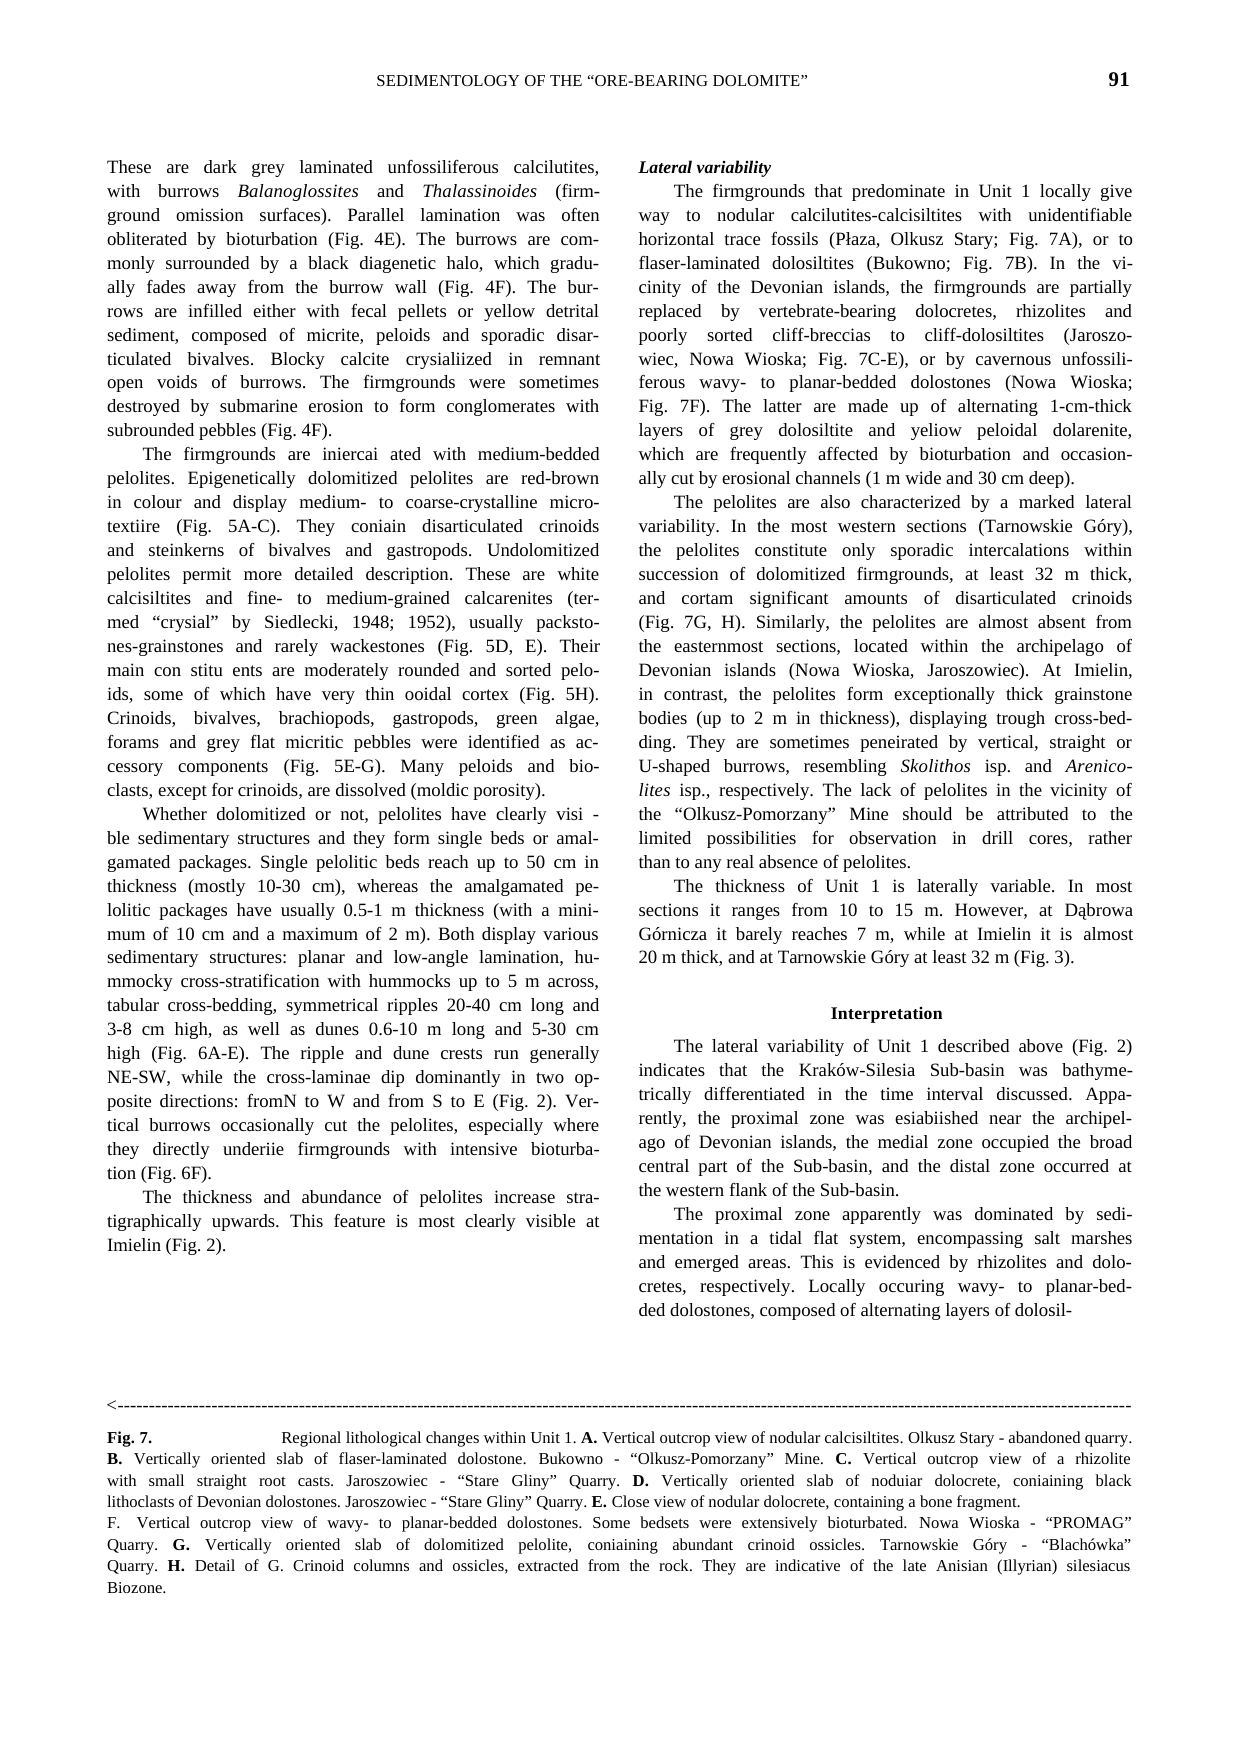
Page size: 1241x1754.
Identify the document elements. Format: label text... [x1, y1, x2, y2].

text The lateral variability of Unit 1 described above (Fig. 2) indicates that the Kraków-Silesia Sub-basin was bathyme- trically differentiated in the time interval discussed. Appa- rently, the proximal zone was esiabiished near the archipel- ago of Devonian islands, the medial zone occupied the broad central part of the Sub-basin, and the distal zone occurred at the western flank of the Sub-basin. [638, 1033, 1133, 1201]
text The pelolites are also characterized by a marked lateral variability. In the most western sections (Tarnowskie Góry), the pelolites constitute only sporadic intercalations within succession of dolomitized firmgrounds, at least 32 m thick, and cortam significant amounts of disarticulated crinoids (Fig. 7G, H). Similarly, the pelolites are almost absent from the easternmost sections, located within the archipelago of Devonian islands (Nowa Wioska, Jaroszowiec). At Imielin, in contrast, the pelolites form exceptionally thick grainstone bodies (up to 2 m in thickness), displaying trough cross-bed- ding. They are sometimes peneirated by vertical, straight or U-shaped burrows, resembling Skolithos isp. and Arenico- lites isp., respectively. The lack of pelolites in the vicinity of the “Olkusz-Pomorzany” Mine should be attributed to the limited possibilities for observation in drill cores, rather than to any real absence of pelolites. [638, 489, 1133, 873]
text SEDIMENTOLOGY OF THE “ORE-BEARING DOLOMITE” [376, 73, 808, 90]
text < [105, 1396, 1134, 1415]
text The firmgrounds that predominate in Unit 1 locally give way to nodular calcilutites-calcisiltites with unidentifiable horizontal trace fossils (Płaza, Olkusz Stary; Fig. 7A), or to flaser-laminated dolosiltites (Bukowno; Fig. 7B). In the vi- cinity of the Devonian islands, the firmgrounds are partially replaced by vertebrate-bearing dolocretes, rhizolites and poorly sorted cliff-breccias to cliff-dolosiltites (Jaroszo- wiec, Nowa Wioska; Fig. 7C-E), or by cavernous unfossili- ferous wavy- to planar-bedded dolostones (Nowa Wioska; Fig. 7F). The latter are made up of alternating 1-cm-thick layers of grey dolosiltite and yeliow peloidal dolarenite, which are frequently affected by bioturbation and occasion- ally cut by erosional channels (1 m wide and 30 cm deep). [638, 178, 1133, 489]
text Whether dolomitized or not, pelolites have clearly visi - ble sedimentary structures and they form single beds or amal- gamated packages. Single pelolitic beds reach up to 50 cm in thickness (mostly 10-30 cm), whereas the amalgamated pe- lolitic packages have usually 0.5-1 m thickness (with a mini- mum of 10 cm and a maximum of 2 m). Both display various sedimentary structures: planar and low-angle lamination, hu- mmocky cross-stratification with hummocks up to 5 m across, tabular cross-bedding, symmetrical ripples 20-40 cm long and 3-8 cm high, as well as dunes 0.6-10 m long and 5-30 cm high (Fig. 6A-E). The ripple and dune crests run generally NE-SW, while the cross-laminae dip dominantly in two op- posite directions: fromN to W and from S to E (Fig. 2). Ver- tical burrows occasionally cut the pelolites, especially where they directly underiie firmgrounds with intensive bioturba- tion (Fig. 6F). [107, 801, 600, 1184]
text Fig. 7. Regional lithological changes within Unit 1. A. Vertical outcrop view of nodular calcisiltites. Olkusz Stary - abandoned quarry. [107, 1426, 1134, 1447]
text B. Vertically oriented slab of flaser-laminated dolostone. Bukowno - “Olkusz-Pomorzany” Mine. C. Vertical outcrop view of a rhizolite with small straight root casts. Jaroszowiec - “Stare Gliny” Quarry. D. Vertically oriented slab of noduiar dolocrete, coniaining black lithoclasts of Devonian dolostones. Jaroszowiec - “Stare Gliny” Quarry. E. Close view of nodular dolocrete, containing a bone fragment. [107, 1447, 1132, 1512]
subtitle Interpretation [638, 1005, 1135, 1023]
text The thickness of Unit 1 is laterally variable. In most sections it ranges from 10 to 15 m. However, at Dąbrowa Górnicza it barely reaches 7 m, while at Imielin it is almost 20 m thick, and at Tarnowskie Góry at least 32 m (Fig. 3). [638, 873, 1133, 969]
text Lateral variability [638, 154, 1135, 178]
text These are dark grey laminated unfossiliferous calcilutites, with burrows Balanoglossites and Thalassinoides (firm- ground omission surfaces). Parallel lamination was often obliterated by bioturbation (Fig. 4E). The burrows are com- monly surrounded by a black diagenetic halo, which gradu- ally fades away from the burrow wall (Fig. 4F). The bur- rows are infilled either with fecal pellets or yellow detrital sediment, composed of micrite, peloids and sporadic disar- ticulated bivalves. Blocky calcite crysialiized in remnant open voids of burrows. The firmgrounds were sometimes destroyed by submarine erosion to form conglomerates with subrounded pebbles (Fig. 4F). [107, 154, 600, 442]
text The firmgrounds are iniercai ated with medium-bedded pelolites. Epigenetically dolomitized pelolites are red-brown in colour and display medium- to coarse-crystalline micro- textiire (Fig. 5A-C). They coniain disarticulated crinoids and steinkerns of bivalves and gastropods. Undolomitized pelolites permit more detailed description. These are white calcisiltites and fine- to medium-grained calcarenites (ter- med “crysial” by Siedlecki, 1948; 1952), usually packsto- nes-grainstones and rarely wackestones (Fig. 5D, E). Their main con stitu ents are moderately rounded and sorted pelo- ids, some of which have very thin ooidal cortex (Fig. 5H). Crinoids, bivalves, brachiopods, gastropods, green algae, forams and grey flat micritic pebbles were identified as ac- cessory components (Fig. 5E-G). Many peloids and bio- clasts, except for crinoids, are dissolved (moldic porosity). [107, 442, 600, 801]
text The proximal zone apparently was dominated by sedi- mentation in a tidal flat system, encompassing salt marshes and emerged areas. This is evidenced by rhizolites and dolo- cretes, respectively. Locally occuring wavy- to planar-bed- ded dolostones, composed of alternating layers of dolosil- [638, 1201, 1133, 1321]
text 91 [1108, 69, 1129, 90]
list Vertical outcrop view of wavy- to planar-bedded dolostones. Some bedsets were extensively bioturbated. Nowa Wioska - “PROMAG” Quarry. G. Vertically oriented slab of dolomitized pelolite, coniaining abundant crinoid ossicles. Tarnowskie Góry - “Blachówka” Quarry. H. Detail of G. Crinoid columns and ossicles, extracted from the rock. They are indicative of the late Anisian (Illyrian) silesiacus Biozone. [107, 1512, 1132, 1598]
text The thickness and abundance of pelolites increase stra- tigraphically upwards. This feature is most clearly visible at Imielin (Fig. 2). [107, 1184, 600, 1256]
